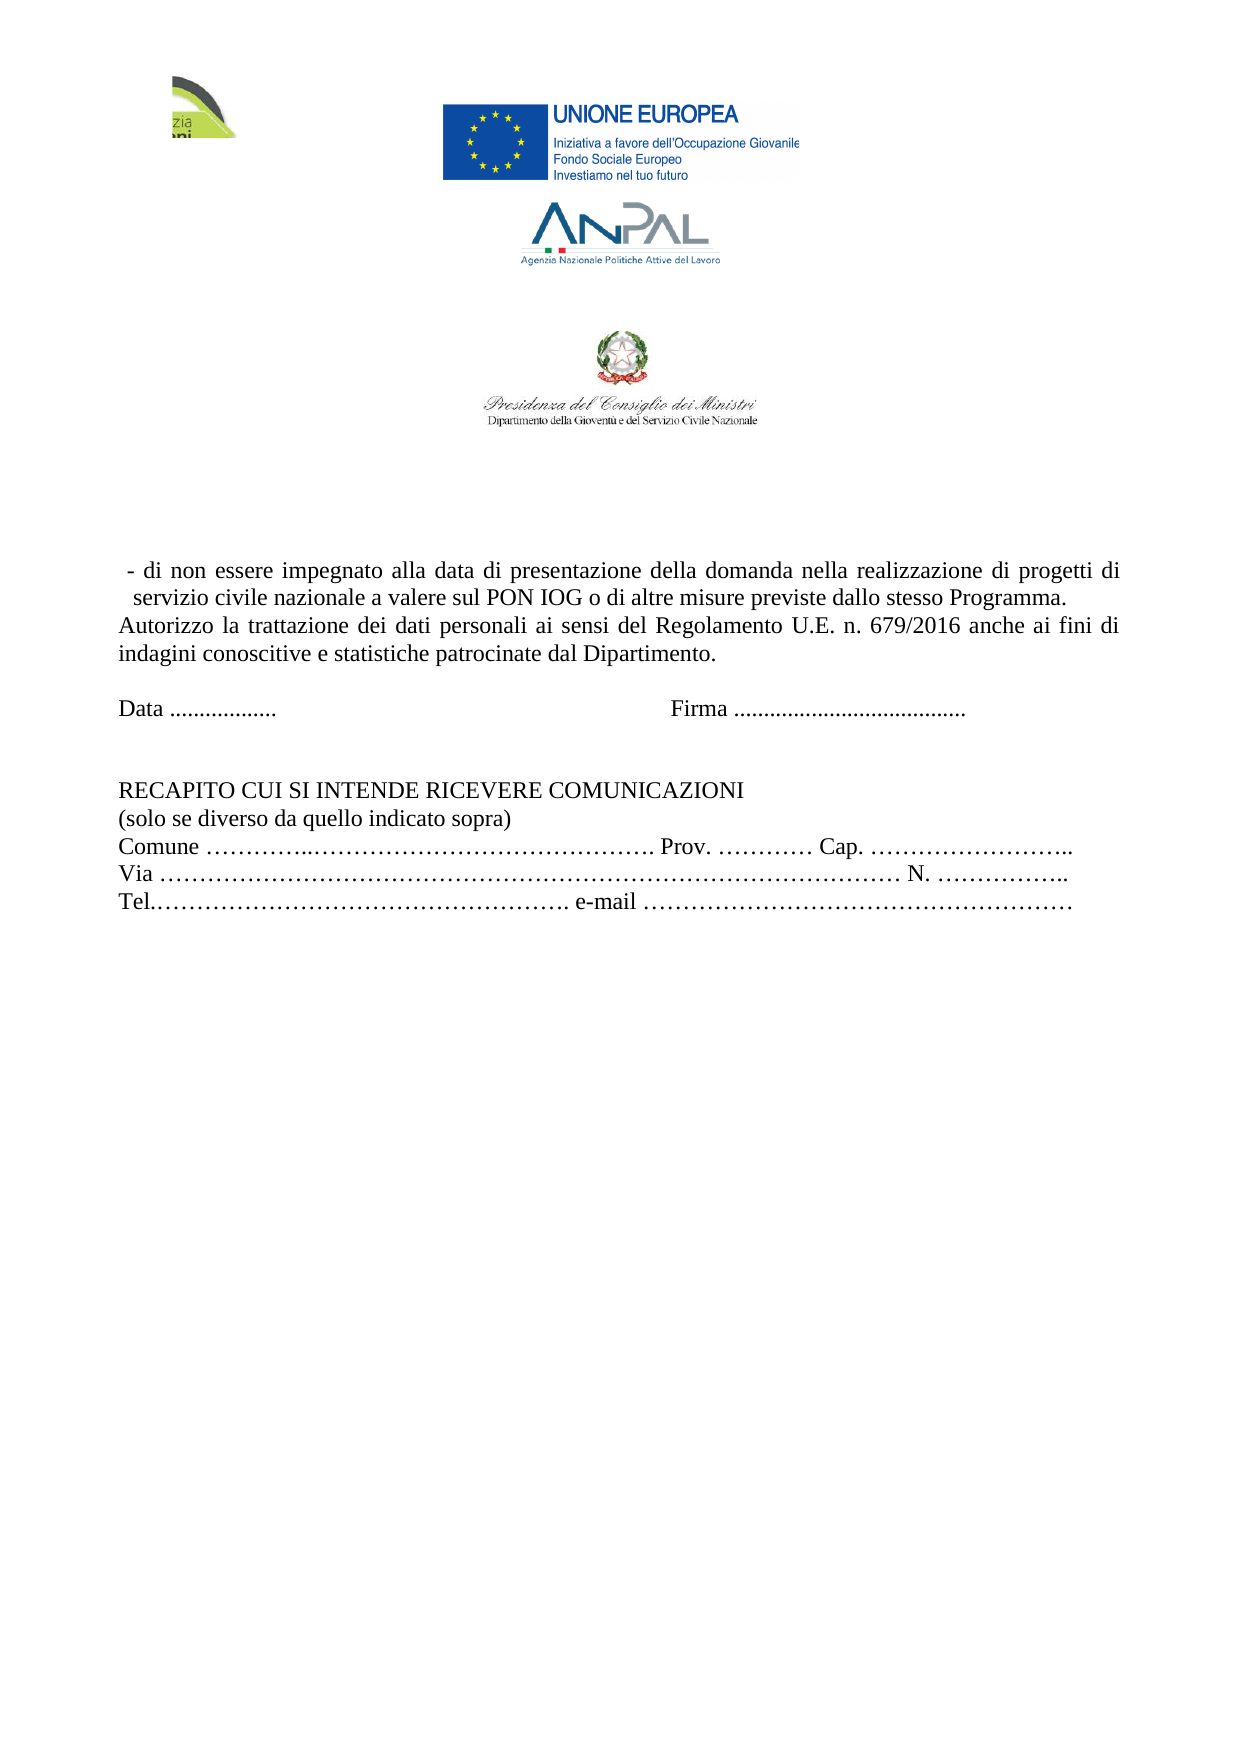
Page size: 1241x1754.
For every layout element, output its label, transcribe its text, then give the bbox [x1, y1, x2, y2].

text Via ………………………………………………………………………………… N. …………….. [118, 859, 1122, 887]
text RECAPITO CUI SI INTENDE RICEVERE COMUNICAZIONI [118, 777, 1122, 804]
text - di non essere impegnato alla data di presentazione della domanda nella realizzazione di progetti di servizio civile nazionale a valere sul PON IOG o di altre misure previste dallo stesso Programma. [118, 556, 1122, 611]
text Autorizzo la trattazione dei dati personali ai sensi del Regolamento U.E. n. 679/2016 anche ai fini di indagini conoscitive e statistiche patrocinate dal Dipartimento. [118, 611, 1122, 666]
text Data .................. Firma ....................................... [118, 694, 1122, 721]
picture [441, 102, 800, 182]
picture [517, 195, 723, 274]
text Comune …………..……………………………………. Prov. ………… Cap. …………………….. [118, 832, 1122, 859]
text (solo se diverso da quello indicato sopra) [118, 804, 1122, 832]
text Tel.……………………………………………. e-mail ……………………………………………… [118, 887, 1122, 914]
